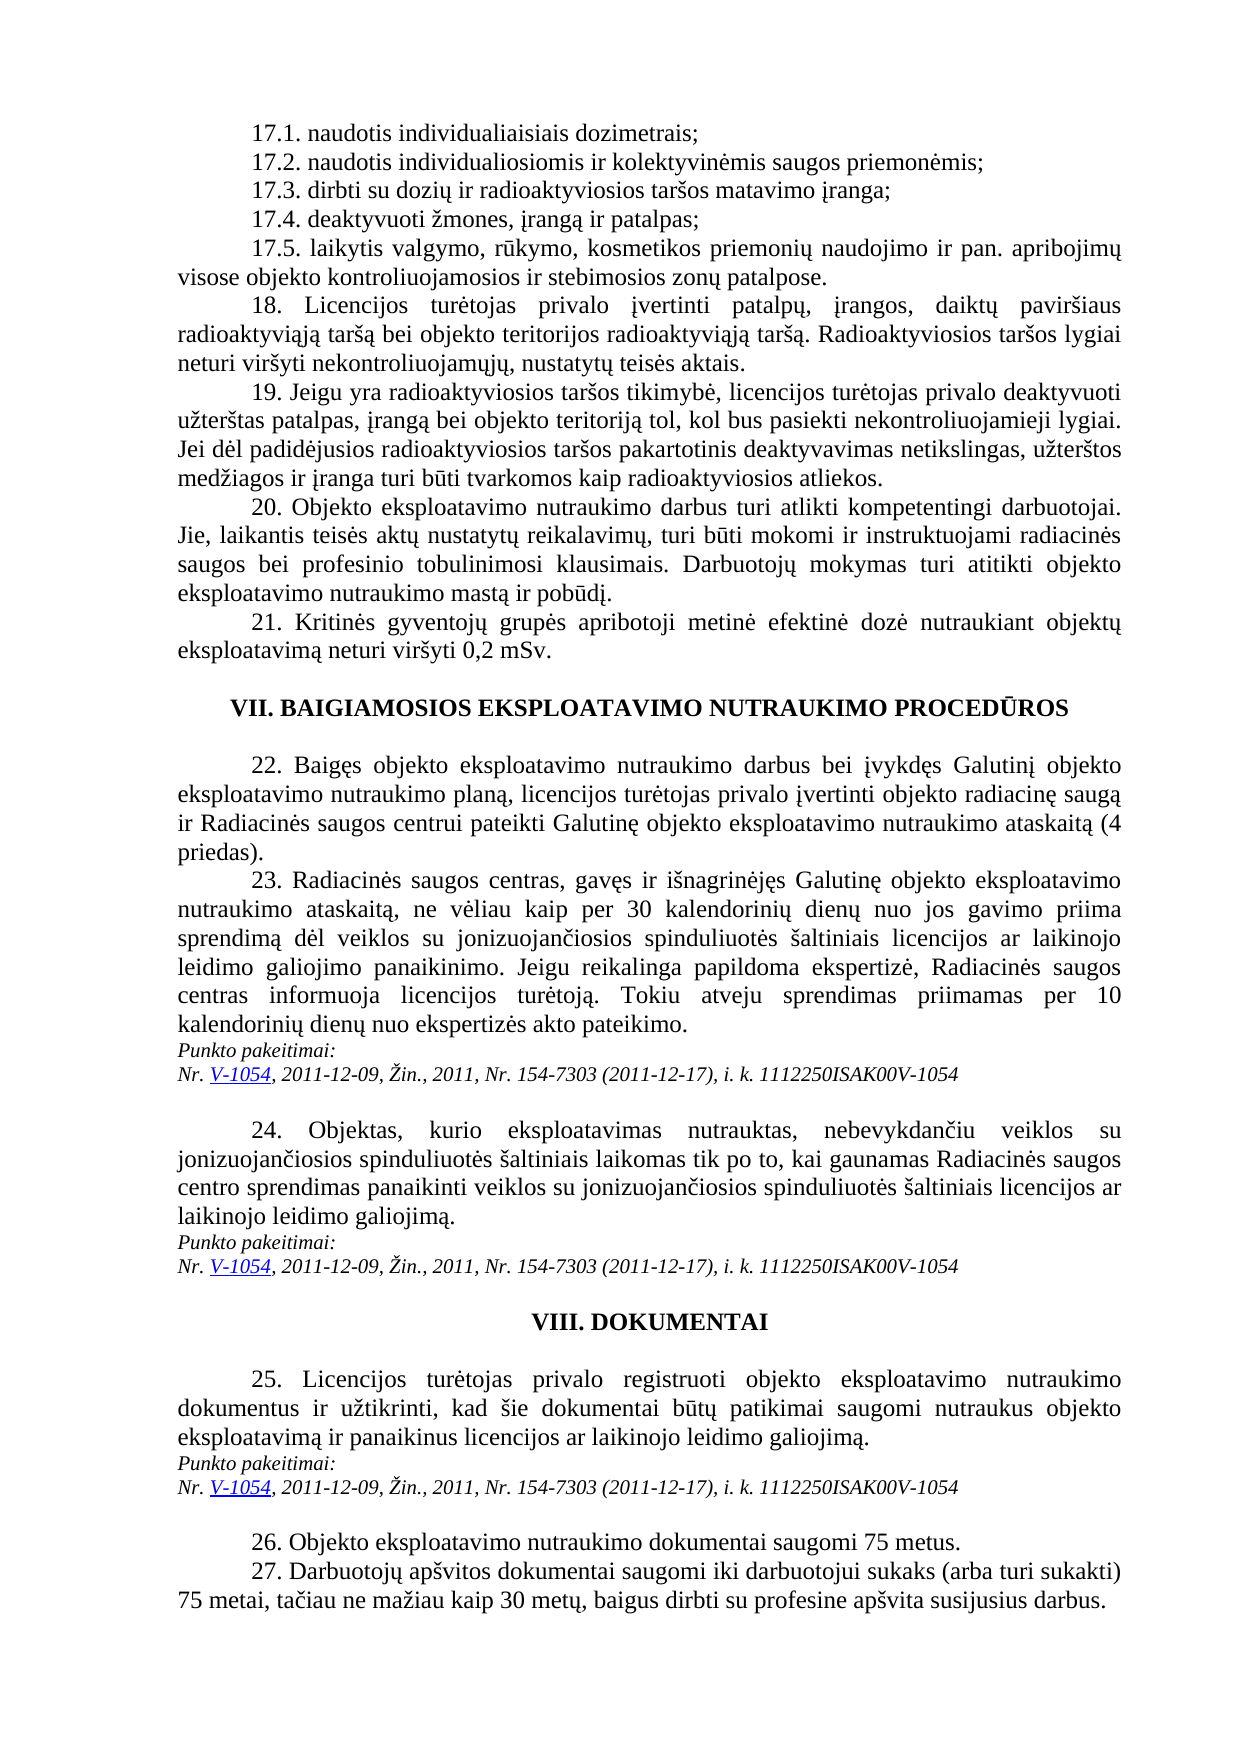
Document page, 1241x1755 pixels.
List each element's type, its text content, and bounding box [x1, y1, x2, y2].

text Punkto pakeitimai: [177, 1451, 1122, 1475]
text 18. Licencijos turėtojas privalo įvertinti patalpų, įrangos, daiktų paviršiaus radioaktyviąją taršą bei objekto teritorijos radioaktyviąją taršą. Radioaktyviosios taršos lygiai neturi viršyti nekontroliuojamųjų, nustatytų teisės aktais. [177, 291, 1122, 377]
text 22. Baigęs objekto eksploatavimo nutraukimo darbus bei įvykdęs Galutinį objekto eksploatavimo nutraukimo planą, licencijos turėtojas privalo įvertinti objekto radiacinę saugą ir Radiacinės saugos centrui pateikti Galutinę objekto eksploatavimo nutraukimo ataskaitą (4 priedas). [177, 751, 1122, 866]
text 17.1. naudotis individualiaisiais dozimetrais; [177, 118, 1122, 147]
text Nr. V-1054, 2011-12-09, Žin., 2011, Nr. 154-7303 (2011-12-17), i. k. 1112250ISAK00V-1054 [177, 1475, 1122, 1499]
text 17.2. naudotis individualiosiomis ir kolektyvinėmis saugos priemonėmis; [177, 147, 1122, 176]
text 25. Licencijos turėtojas privalo registruoti objekto eksploatavimo nutraukimo dokumentus ir užtikrinti, kad šie dokumentai būtų patikimai saugomi nutraukus objekto eksploatavimą ir panaikinus licencijos ar laikinojo leidimo galiojimą. [177, 1364, 1122, 1451]
text Punkto pakeitimai: [177, 1230, 1122, 1254]
text 26. Objekto eksploatavimo nutraukimo dokumentai saugomi 75 metus. [177, 1527, 1122, 1556]
text 23. Radiacinės saugos centras, gavęs ir išnagrinėjęs Galutinę objekto eksploatavimo nutraukimo ataskaitą, ne vėliau kaip per 30 kalendorinių dienų nuo jos gavimo priima sprendimą dėl veiklos su jonizuojančiosios spinduliuotės šaltiniais licencijos ar laikinojo leidimo galiojimo panaikinimo. Jeigu reikalinga papildoma ekspertizė, Radiacinės saugos centras informuoja licencijos turėtoją. Tokiu atveju sprendimas priimamas per 10 kalendorinių dienų nuo ekspertizės akto pateikimo. [177, 866, 1122, 1038]
text VIII. DOKUMENTAI [177, 1307, 1122, 1336]
text 27. Darbuotojų apšvitos dokumentai saugomi iki darbuotojui sukaks (arba turi sukakti) 75 metai, tačiau ne mažiau kaip 30 metų, baigus dirbti su profesine apšvita susijusius darbus. [177, 1556, 1122, 1614]
text Punkto pakeitimai: [177, 1038, 1122, 1062]
text 21. Kritinės gyventojų grupės apribotoji metinė efektinė dozė nutraukiant objektų eksploatavimą neturi viršyti 0,2 mSv. [177, 607, 1122, 664]
text 17.4. deaktyvuoti žmones, įrangą ir patalpas; [177, 204, 1122, 233]
text Nr. V-1054, 2011-12-09, Žin., 2011, Nr. 154-7303 (2011-12-17), i. k. 1112250ISAK00V-1054 [177, 1254, 1122, 1278]
text 17.5. laikytis valgymo, rūkymo, kosmetikos priemonių naudojimo ir pan. apribojimų visose objekto kontroliuojamosios ir stebimosios zonų patalpose. [177, 233, 1122, 291]
text VII. BAIGIAMOSIOS EKSPLOATAVIMO NUTRAUKIMO PROCEDŪROS [177, 693, 1122, 722]
text 24. Objektas, kurio eksploatavimas nutrauktas, nebevykdančiu veiklos su jonizuojančiosios spinduliuotės šaltiniais laikomas tik po to, kai gaunamas Radiacinės saugos centro sprendimas panaikinti veiklos su jonizuojančiosios spinduliuotės šaltiniais licencijos ar laikinojo leidimo galiojimą. [177, 1115, 1122, 1230]
text 17.3. dirbti su dozių ir radioaktyviosios taršos matavimo įranga; [177, 176, 1122, 204]
text Nr. V-1054, 2011-12-09, Žin., 2011, Nr. 154-7303 (2011-12-17), i. k. 1112250ISAK00V-1054 [177, 1062, 1122, 1086]
text 19. Jeigu yra radioaktyviosios taršos tikimybė, licencijos turėtojas privalo deaktyvuoti užterštas patalpas, įrangą bei objekto teritoriją tol, kol bus pasiekti nekontroliuojamieji lygiai. Jei dėl padidėjusios radioaktyviosios taršos pakartotinis deaktyvavimas netikslingas, užterštos medžiagos ir įranga turi būti tvarkomos kaip radioaktyviosios atliekos. [177, 377, 1122, 492]
text 20. Objekto eksploatavimo nutraukimo darbus turi atlikti kompetentingi darbuotojai. Jie, laikantis teisės aktų nustatytų reikalavimų, turi būti mokomi ir instruktuojami radiacinės saugos bei profesinio tobulinimosi klausimais. Darbuotojų mokymas turi atitikti objekto eksploatavimo nutraukimo mastą ir pobūdį. [177, 492, 1122, 607]
